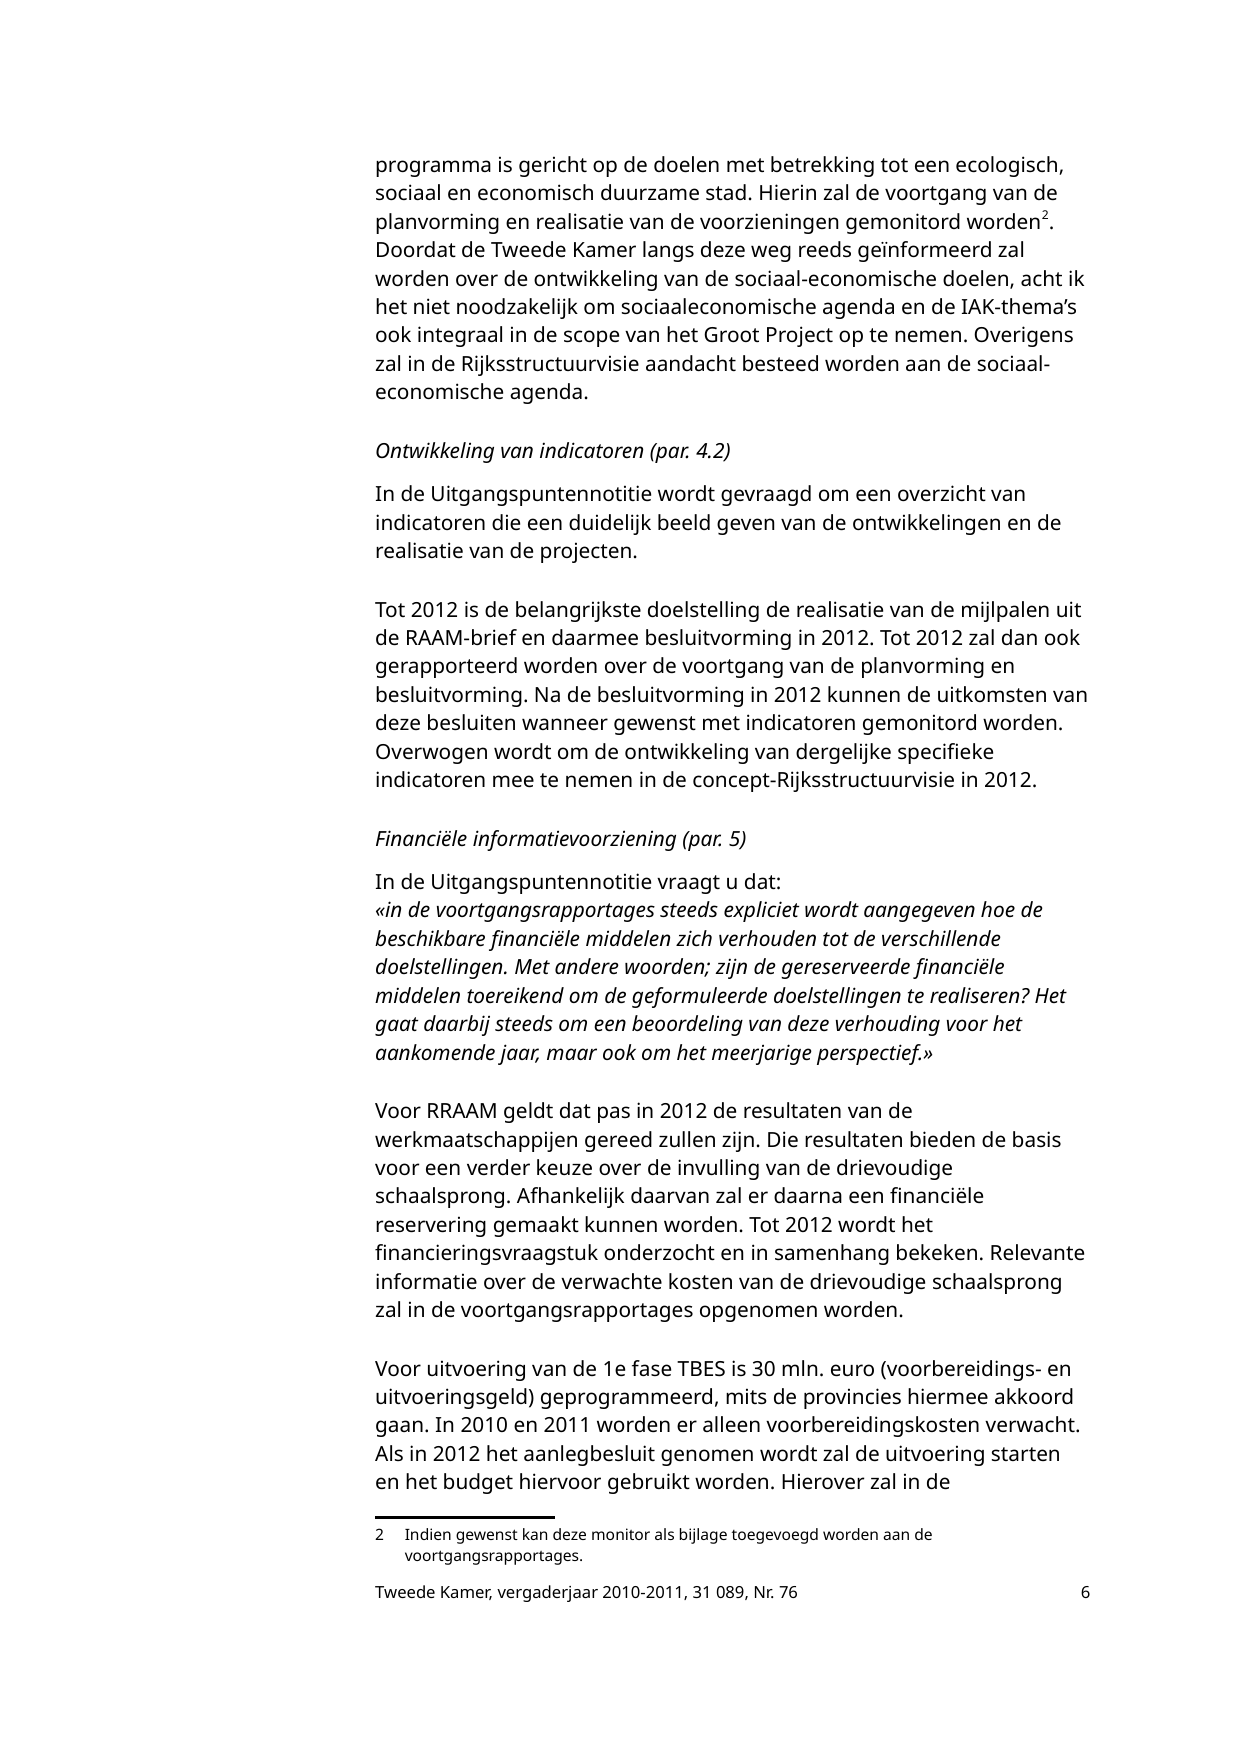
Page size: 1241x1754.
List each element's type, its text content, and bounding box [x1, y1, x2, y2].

text In de Uitgangspuntennotitie vraagt u dat: [375, 867, 1090, 896]
text Voor RRAAM geldt dat pas in 2012 de resultaten van de werkmaatschappijen gereed zullen zijn. Die resultaten bieden de basis voor een verder keuze over de invulling van de drievoudige schaalsprong. Afhankelijk daarvan zal er daarna een financiële reservering gemaakt kunnen worden. Tot 2012 wordt het financieringsvraagstuk onderzocht en in samenhang bekeken. Relevante informatie over de verwachte kosten van de drievoudige schaalsprong zal in de voortgangsrapportages opgenomen worden. [375, 1096, 1090, 1324]
text programma is gericht op de doelen met betrekking tot een ecologisch, sociaal en economisch duurzame stad. Hierin zal de voortgang van de planvorming en realisatie van de voorzieningen gemonitord worden. Doordat de Tweede Kamer langs deze weg reeds geïnformeerd zal worden over de ontwikkeling van de sociaal-economische doelen, acht ik het niet noodzakelijk om sociaaleconomische agenda en de IAK-thema’s ook integraal in de scope van het Groot Project op te nemen. Overigens zal in de Rijksstructuurvisie aandacht besteed worden aan de sociaal-economische agenda. [375, 150, 1090, 406]
text Voor uitvoering van de 1e fase TBES is 30 mln. euro (voorbereidings- en uitvoeringsgeld) geprogrammeerd, mits de provincies hiermee akkoord gaan. In 2010 en 2011 worden er alleen voorbereidingskosten verwacht. Als in 2012 het aanlegbesluit genomen wordt zal de uitvoering starten en het budget hiervoor gebruikt worden. Hierover zal in de [375, 1354, 1090, 1496]
text Ontwikkeling van indicatoren (par. 4.2) [375, 436, 1090, 464]
text Tot 2012 is de belangrijkste doelstelling de realisatie van de mijlpalen uit de RAAM-brief en daarmee besluitvorming in 2012. Tot 2012 zal dan ook gerapporteerd worden over de voortgang van de planvorming en besluitvorming. Na de besluitvorming in 2012 kunnen de uitkomsten van deze besluiten wanneer gewenst met indicatoren gemonitord worden. Overwogen wordt om de ontwikkeling van dergelijke specifieke indicatoren mee te nemen in de concept-Rijksstructuurvisie in 2012. [375, 595, 1090, 794]
text In de Uitgangspuntennotitie wordt gevraagd om een overzicht van indicatoren die een duidelijk beeld geven van de ontwikkelingen en de realisatie van de projecten. [375, 479, 1090, 565]
text «in de voortgangsrapportages steeds expliciet wordt aangegeven hoe de beschikbare financiële middelen zich verhouden tot de verschillende doelstellingen. Met andere woorden; zijn de gereserveerde financiële middelen toereikend om de geformuleerde doelstellingen te realiseren? Het gaat daarbij steeds om een beoordeling van deze verhouding voor het aankomende jaar, maar ook om het meerjarige perspectief.» [375, 896, 1090, 1066]
text Financiële informatievoorziening (par. 5) [375, 824, 1090, 852]
text Indien gewenst kan deze monitor als bijlage toegevoegd worden aan de voortgangsrapportages. [375, 1509, 1090, 1566]
